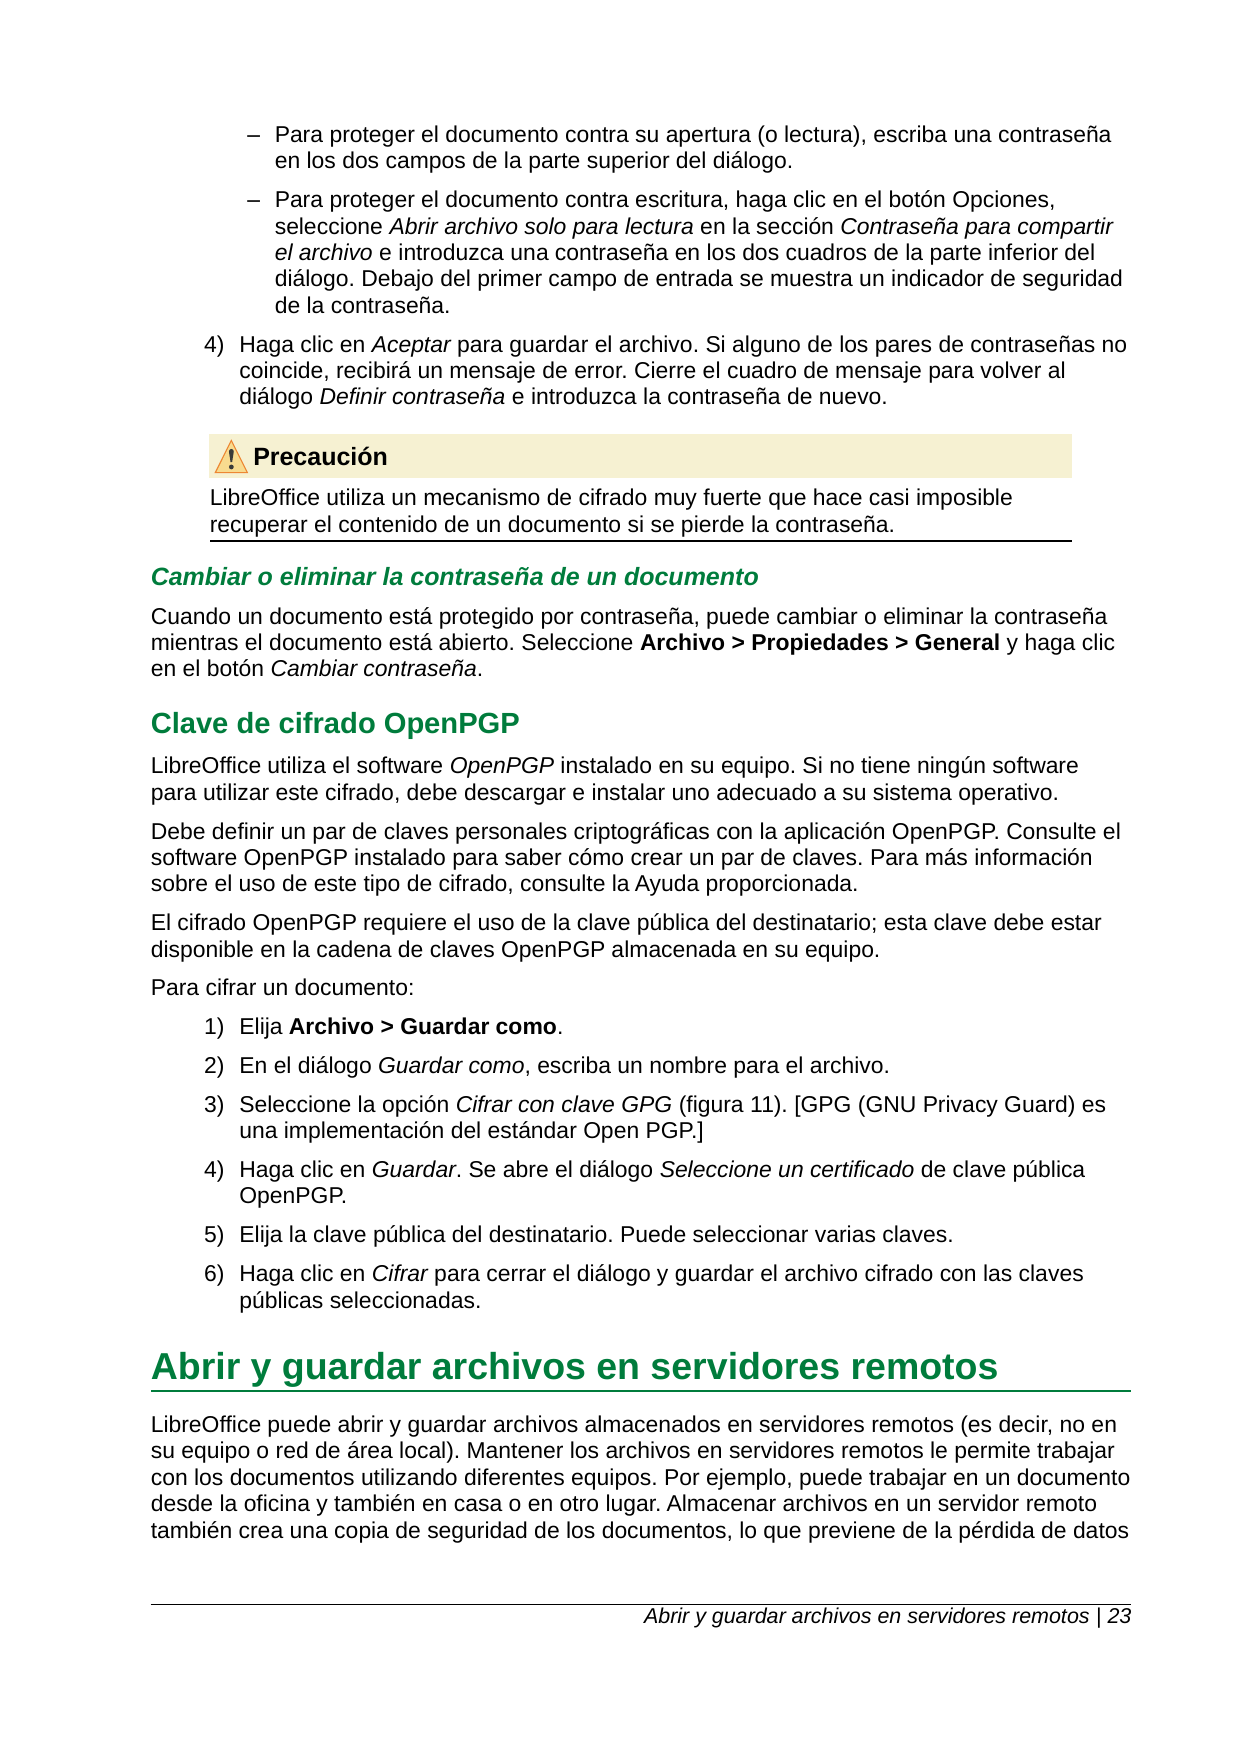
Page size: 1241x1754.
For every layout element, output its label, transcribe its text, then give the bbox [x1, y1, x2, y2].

list Para proteger el documento contra escritura, haga clic en el botón Opciones, seleccione Abrir archivo solo para lectura en la sección Contraseña para compartir el archivo e introduzca una contraseña en los dos cuadros de la parte inferior del diálogo. Debajo del primer campo de entrada se muestra un indicador de seguridad de la contraseña. [260, 186, 1131, 318]
list Haga clic en Guardar. Se abre el diálogo Seleccione un certificado de clave pública OpenPGP. [224, 1156, 1131, 1209]
subtitle Abrir y guardar archivos en servidores remotos [151, 1344, 1131, 1390]
text LibreOffice utiliza el software OpenPGP instalado en su equipo. Si no tiene ningún software para utilizar este cifrado, debe descargar e instalar uno adecuado a su sistema operativo. [151, 752, 1131, 805]
text LibreOffice puede abrir y guardar archivos almacenados en servidores remotos (es decir, no en su equipo o red de área local). Mantener los archivos en servidores remotos le permite trabajar con los documentos utilizando diferentes equipos. Por ejemplo, puede trabajar en un documento desde la oficina y también en casa o en otro lugar. Almacenar archivos en un servidor remoto también crea una copia de seguridad de los documentos, lo que previene de la pérdida de datos [151, 1411, 1131, 1543]
list Seleccione la opción Cifrar con clave GPG (figura 11). [GPG (GNU Privacy Guard) es una implementación del estándar Open PGP.] [224, 1091, 1131, 1144]
list En el diálogo Guardar como, escriba un nombre para el archivo. [224, 1052, 1131, 1078]
subtitle Precaución [209, 434, 1072, 478]
text Debe definir un par de claves personales criptográficas con la aplicación OpenPGP. Consulte el software OpenPGP instalado para saber cómo crear un par de claves. Para más información sobre el uso de este tipo de cifrado, consulte la Ayuda proporcionada. [151, 818, 1131, 897]
text El cifrado OpenPGP requiere el uso de la clave pública del destinatario; esta clave debe estar disponible en la cadena de claves OpenPGP almacenada en su equipo. [151, 909, 1131, 962]
list Para cifrar un documento: [151, 974, 1131, 1001]
list Elija Archivo > Guardar como. [224, 1013, 1131, 1039]
list Elija la clave pública del destinatario. Puede seleccionar varias claves. [224, 1221, 1131, 1248]
subtitle Cambiar o eliminar la contraseña de un documento [151, 561, 1131, 590]
list Haga clic en Aceptar para guardar el archivo. Si alguno de los pares de contraseñas no coincide, recibirá un mensaje de error. Cierre el cuadro de mensaje para volver al diálogo Definir contraseña e introduzca la contraseña de nuevo. [224, 331, 1131, 409]
list Haga clic en Cifrar para cerrar el diálogo y guardar el archivo cifrado con las claves públicas seleccionadas. [224, 1260, 1131, 1313]
text Cuando un documento está protegido por contraseña, puede cambiar o eliminar la contraseña mientras el documento está abierto. Seleccione Archivo > Propiedades > General y haga clic en el botón Cambiar contraseña. [151, 603, 1131, 682]
text LibreOffice utiliza un mecanismo de cifrado muy fuerte que hace casi imposible recuperar el contenido de un documento si se pierde la contraseña. [209, 484, 1072, 542]
subtitle Clave de cifrado OpenPGP [151, 706, 1131, 740]
list Para proteger el documento contra su apertura (o lectura), escriba una contraseña en los dos campos de la parte superior del diálogo. [260, 121, 1131, 174]
